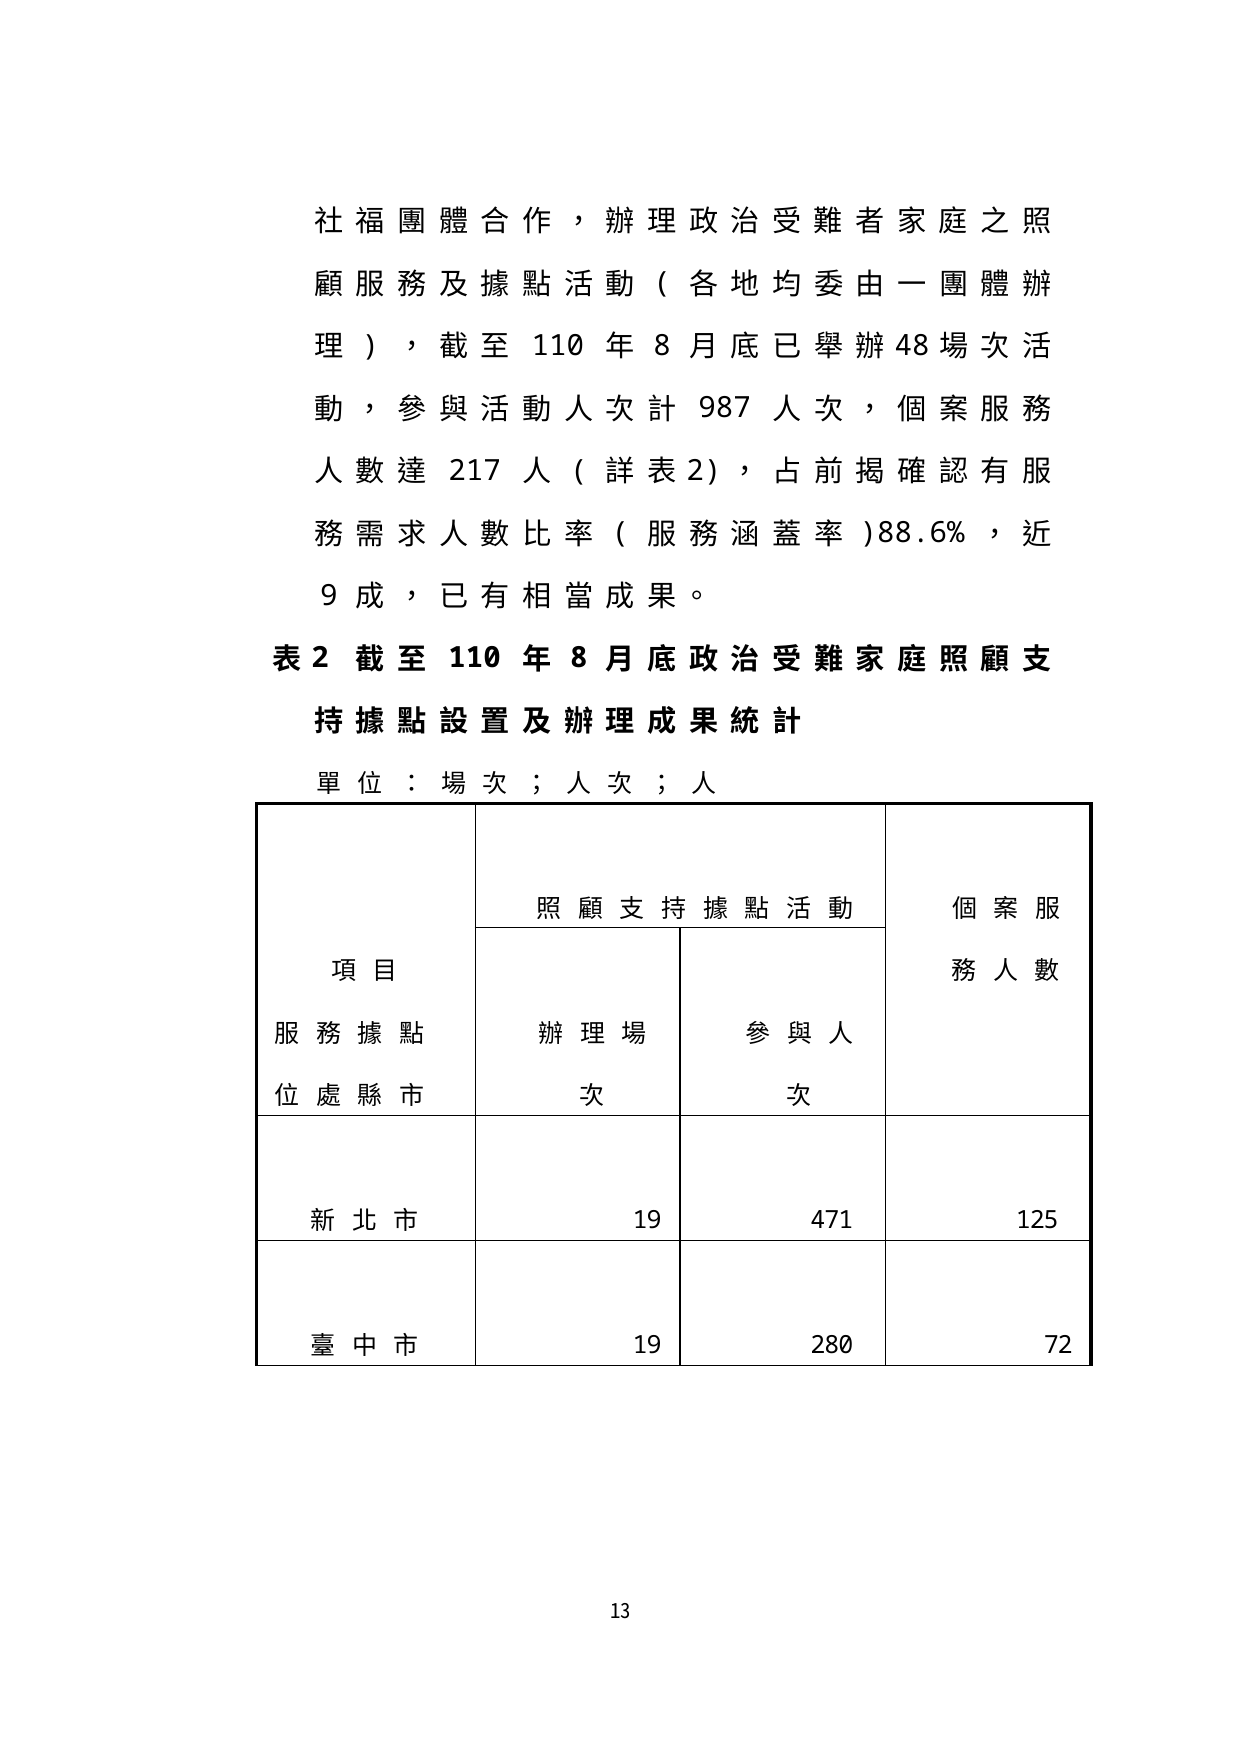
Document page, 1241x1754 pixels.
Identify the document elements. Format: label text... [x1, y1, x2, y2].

table_cell 280 [681, 1241, 885, 1365]
table_cell 125 [886, 1116, 1089, 1240]
table_cell 471 [681, 1116, 885, 1240]
table_cell 辦理場次 [476, 928, 679, 1115]
table_header 項目 服務據點 位處縣市 [258, 805, 475, 1115]
table_cell 臺中市 [258, 1241, 475, 1365]
table_header 照顧支持據點活動 [476, 805, 885, 927]
table_cell 19 [476, 1116, 679, 1240]
table_header 個案服務人數 [886, 805, 1089, 1115]
text 表2 截至110年8月底政治受難家庭照顧支持據點設置及辦理成果統計 單位：場次；人次；人 [242, 615, 1058, 802]
table_cell 新北市 [258, 1116, 475, 1240]
text 社福團體合作，辦理政治受難者家庭之照顧服務及據點活動(各地均委由一團體辦理)，截至110年8月底已舉辦48場次活動，參與活動人次計987人次，個案服務人數達217人(詳表2)，占前揭確認有服務需求人數比率(服務涵蓋率)88.6%，近9成，已有相當成果。 [242, 177, 1058, 615]
table_cell 19 [476, 1241, 679, 1365]
table_cell 參與人次 [681, 928, 885, 1115]
table_cell 72 [886, 1241, 1089, 1365]
